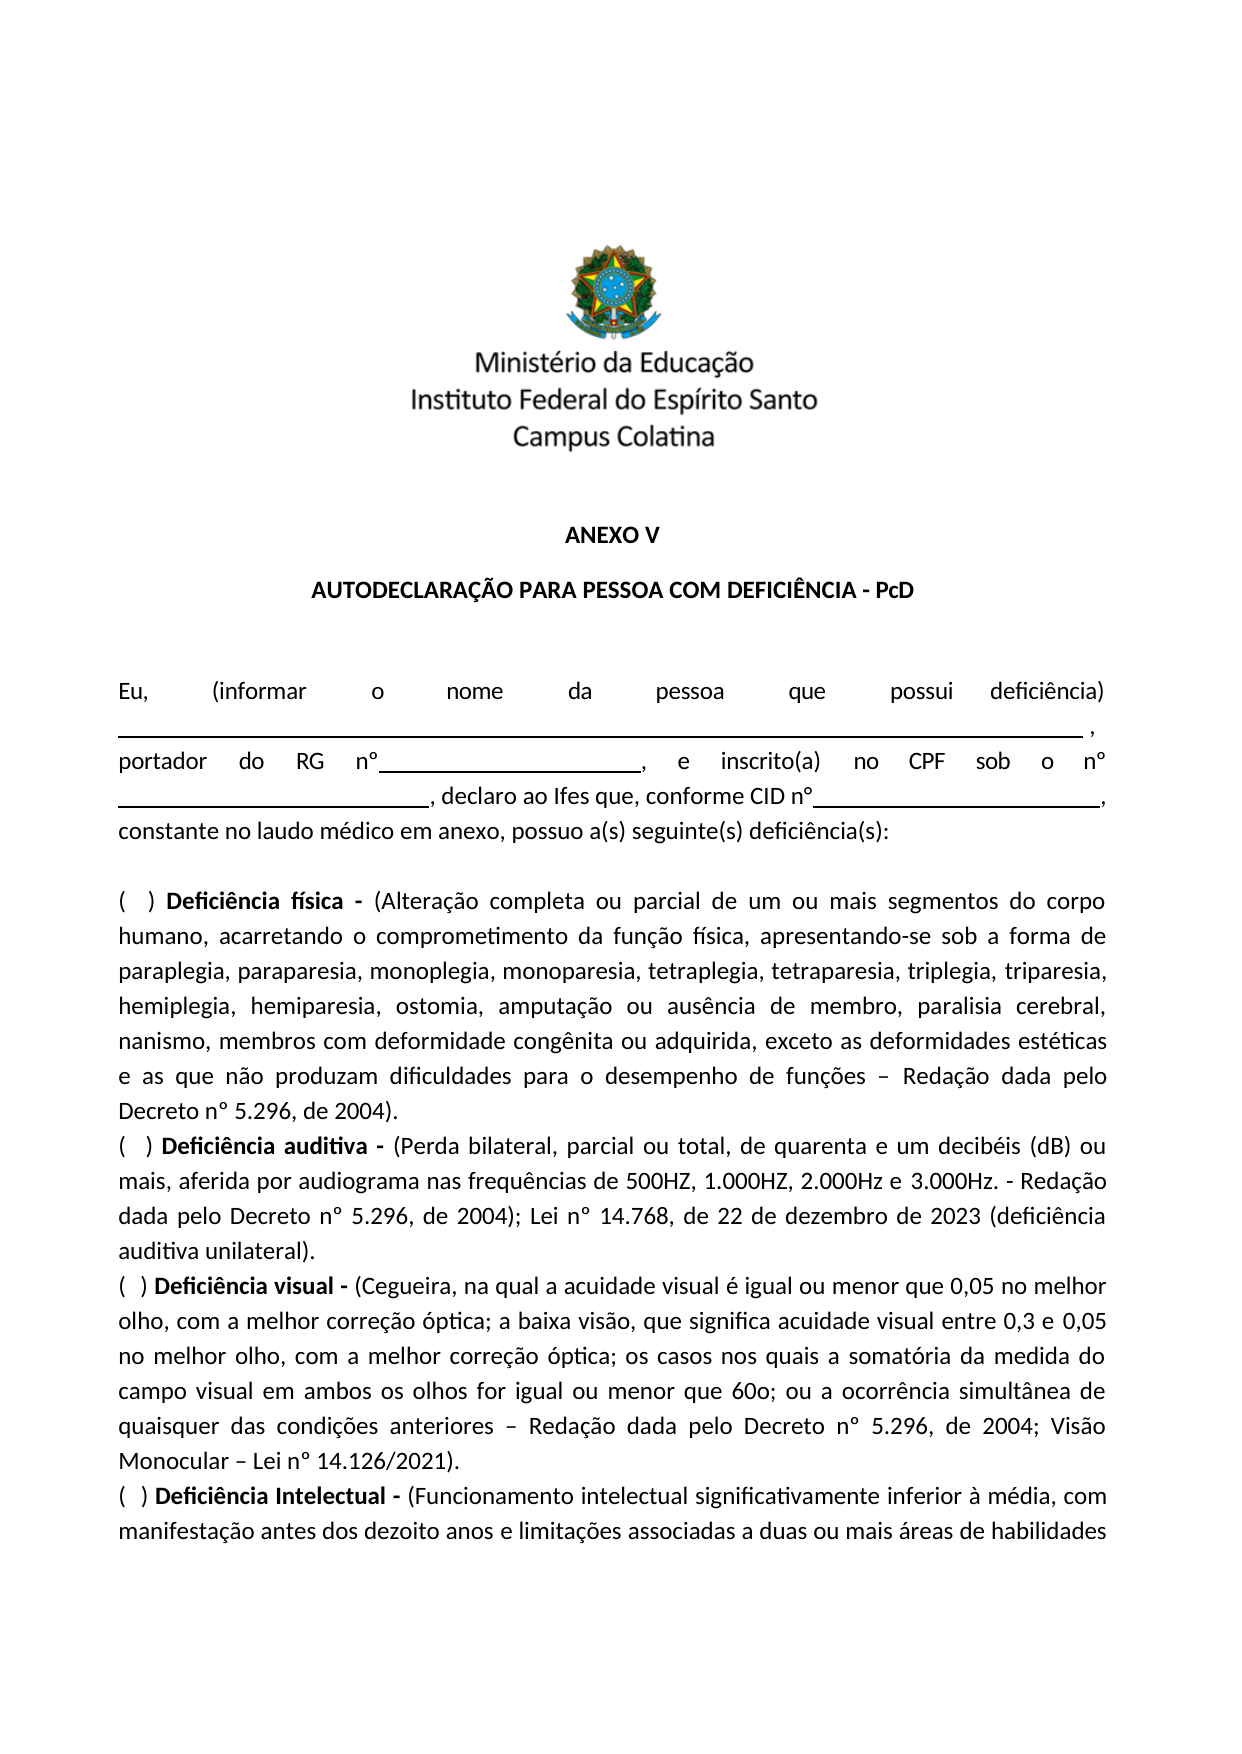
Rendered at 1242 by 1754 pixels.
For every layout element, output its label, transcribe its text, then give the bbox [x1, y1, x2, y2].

picture [331, 225, 897, 476]
subtitle AUTODECLARAÇÃO PARA PESSOA COM DEFICIÊNCIA - PcD [103, 574, 1122, 605]
text ( ) Deficiência auditiva - (Perda bilateral, parcial ou total, de quarenta e um decibéis (dB) ou mais, aferida por audiograma nas frequências de 500HZ, 1.000HZ, 2.000Hz e 3.000Hz. - Redação dada pelo Decreto nº 5.296, de 2004); Lei nº 14.768, de 22 de dezembro de 2023 (deficiência auditiva unilateral). [118, 1130, 1107, 1266]
text , portador do RG nº , e inscrito(a) no CPF sob o nº [118, 710, 1107, 776]
text , declaro ao Ifes que, conforme CID n° , constante no laudo médico em anexo, possuo a(s) seguinte(s) deficiência(s): [118, 780, 1107, 846]
subtitle ANEXO V [103, 519, 1122, 549]
text ( ) Deficiência visual - (Cegueira, na qual a acuidade visual é igual ou menor que 0,05 no melhor olho, com a melhor correção óptica; a baixa visão, que significa acuidade visual entre 0,3 e 0,05 no melhor olho, com a melhor correção óptica; os casos nos quais a somatória da medida do campo visual em ambos os olhos for igual ou menor que 60o; ou a ocorrência simultânea de quaisquer das condições anteriores – Redação dada pelo Decreto nº 5.296, de 2004; Visão Monocular – Lei nº 14.126/2021). [118, 1270, 1107, 1476]
text ( ) Deficiência Intelectual - (Funcionamento intelectual significativamente inferior à média, com manifestação antes dos dezoito anos e limitações associadas a duas ou mais áreas de habilidades [118, 1480, 1107, 1546]
text ( ) Deficiência física - (Alteração completa ou parcial de um ou mais segmentos do corpo humano, acarretando o comprometimento da função física, apresentando-se sob a forma de paraplegia, paraparesia, monoplegia, monoparesia, tetraplegia, tetraparesia, triplegia, triparesia, hemiplegia, hemiparesia, ostomia, amputação ou ausência de membro, paralisia cerebral, nanismo, membros com deformidade congênita ou adquirida, exceto as deformidades estéticas e as que não produzam dificuldades para o desempenho de funções – Redação dada pelo Decreto nº 5.296, de 2004). [118, 885, 1107, 1126]
text Eu, (informar o nome da pessoa que possui deficiência) [118, 675, 1168, 706]
